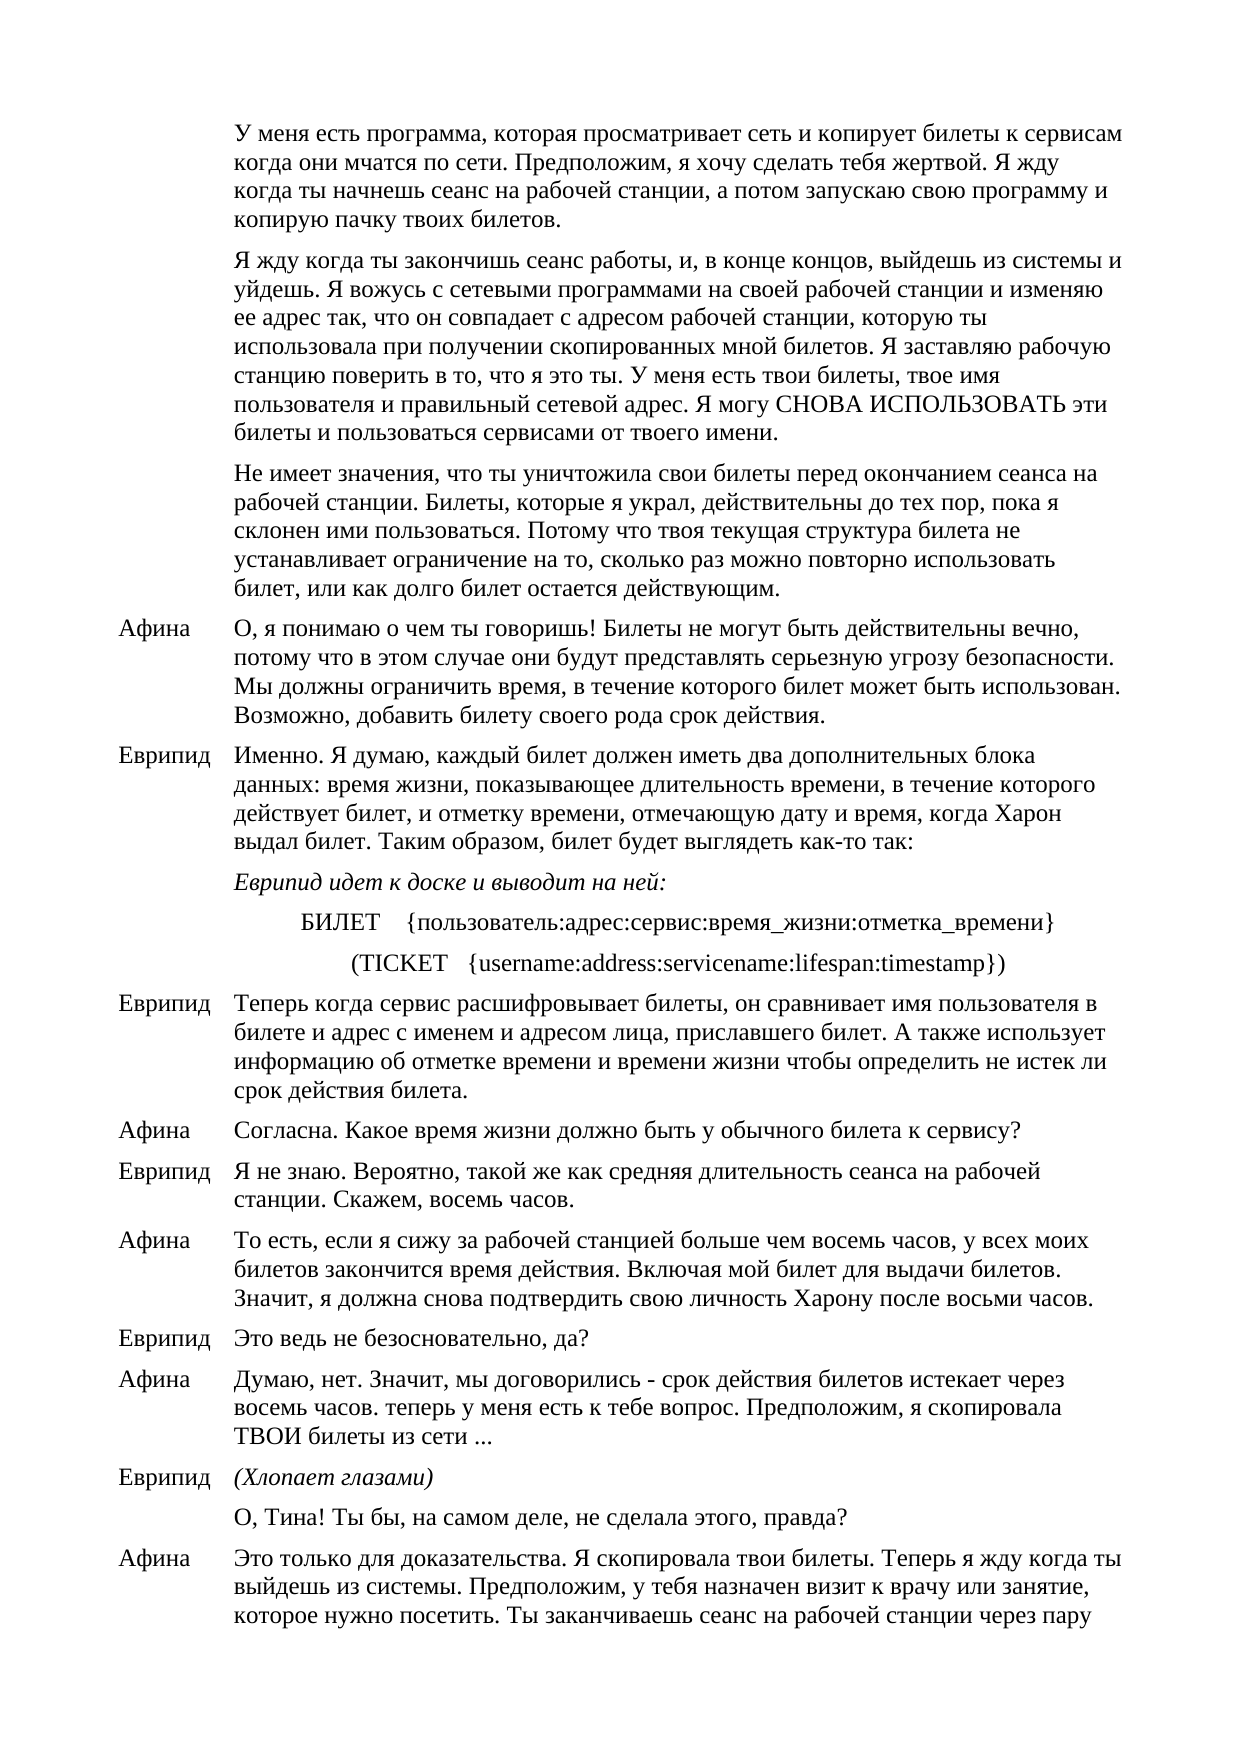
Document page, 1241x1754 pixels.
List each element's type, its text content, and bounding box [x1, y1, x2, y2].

table_cell Теперь когда сервис расшифровывает билеты, он сравнивает имя пользователя в билете и адрес с именем и адресом лица, приславшего билет. А также использует информацию об отметке времени и времени жизни чтобы определить не истек ли срок действия билета. [234, 989, 1123, 1115]
table_cell Еврипид [118, 1156, 234, 1225]
table_cell Я не знаю. Вероятно, такой же как средняя длительность сеанса на рабочей станции. Скажем, восемь часов. [234, 1156, 1123, 1225]
table_cell [118, 908, 234, 948]
table_cell Это ведь не безосновательно, да? [234, 1323, 1123, 1364]
table_cell Еврипид [118, 1323, 234, 1364]
table_cell У меня есть программа, которая просматривает сеть и копирует билеты к сервисам когда они мчатся по сети. Предположим, я хочу сделать тебя жертвой. Я жду когда ты начнешь сеанс на рабочей станции, а потом запускаю свою программу и копирую пачку твоих билетов. Я жду когда ты закончишь сеанс работы, и, в конце концов, выйдешь из системы и уйдешь. Я вожусь с сетевыми программами на своей рабочей станции и изменяю ее адрес так, что он совпадает с адресом рабочей станции, которую ты использовала при получении скопированных мной билетов. Я заставляю рабочую станцию поверить в то, что я это ты. У меня есть твои билеты, твое имя пользователя и правильный сетевой адрес. Я могу СНОВА ИСПОЛЬЗОВАТЬ эти билеты и пользоваться сервисами от твоего имени. Не имеет значения, что ты уничтожила свои билеты перед окончанием сеанса на рабочей станции. Билеты, которые я украл, действительны до тех пор, пока я склонен ими пользоваться. Потому что твоя текущая структура билета не устанавливает ограничение на то, сколько раз можно повторно использовать билет, или как долго билет остается действующим. [234, 118, 1123, 613]
table_cell Еврипид идет к доске и выводит на ней: [234, 867, 1123, 907]
table_cell [118, 118, 234, 613]
table_cell Афина [118, 1225, 234, 1323]
table_cell [118, 867, 234, 907]
table_cell Еврипид [118, 740, 234, 867]
table_cell О, я понимаю о чем ты говоришь! Билеты не могут быть действительны вечно, потому что в этом случае они будут представлять серьезную угрозу безопасности. Мы должны ограничить время, в течение которого билет может быть использован. Возможно, добавить билету своего рода срок действия. [234, 614, 1123, 740]
table_cell Афина [118, 1115, 234, 1156]
table_cell Еврипид [118, 1462, 234, 1502]
table_cell (Хлопает глазами) [234, 1462, 1123, 1502]
table_cell [118, 948, 234, 988]
table_cell Именно. Я думаю, каждый билет должен иметь два дополнительных блока данных: время жизни, показывающее длительность времени, в течение которого действует билет, и отметку времени, отмечающую дату и время, когда Харон выдал билет. Таким образом, билет будет выглядеть как-то так: [234, 740, 1123, 867]
table_cell Еврипид [118, 989, 234, 1115]
table_cell Афина [118, 1364, 234, 1462]
table_cell Согласна. Какое время жизни должно быть у обычного билета к сервису? [234, 1115, 1123, 1156]
table_cell [118, 1502, 234, 1543]
table_cell Афина [118, 614, 234, 740]
table_cell БИЛЕТ {пользователь:адрес:сервис:время_жизни:отметка_времени} [234, 908, 1123, 948]
table_cell Афина [118, 1543, 234, 1629]
table_cell О, Тина! Ты бы, на самом деле, не сделала этого, правда? [234, 1502, 1123, 1543]
table_cell Думаю, нет. Значит, мы договорились - срок действия билетов истекает через восемь часов. теперь у меня есть к тебе вопрос. Предположим, я скопировала ТВОИ билеты из сети ... [234, 1364, 1123, 1462]
table_cell Это только для доказательства. Я скопировала твои билеты. Теперь я жду когда ты выйдешь из системы. Предположим, у тебя назначен визит к врачу или занятие, которое нужно посетить. Ты заканчиваешь сеанс на рабочей станции через пару [234, 1543, 1123, 1629]
table_cell То есть, если я сижу за рабочей станцией больше чем восемь часов, у всех моих билетов закончится время действия. Включая мой билет для выдачи билетов. Значит, я должна снова подтвердить свою личность Харону после восьми часов. [234, 1225, 1123, 1323]
table_cell (TICKET {username:address:servicename:lifespan:timestamp}) [234, 948, 1123, 988]
